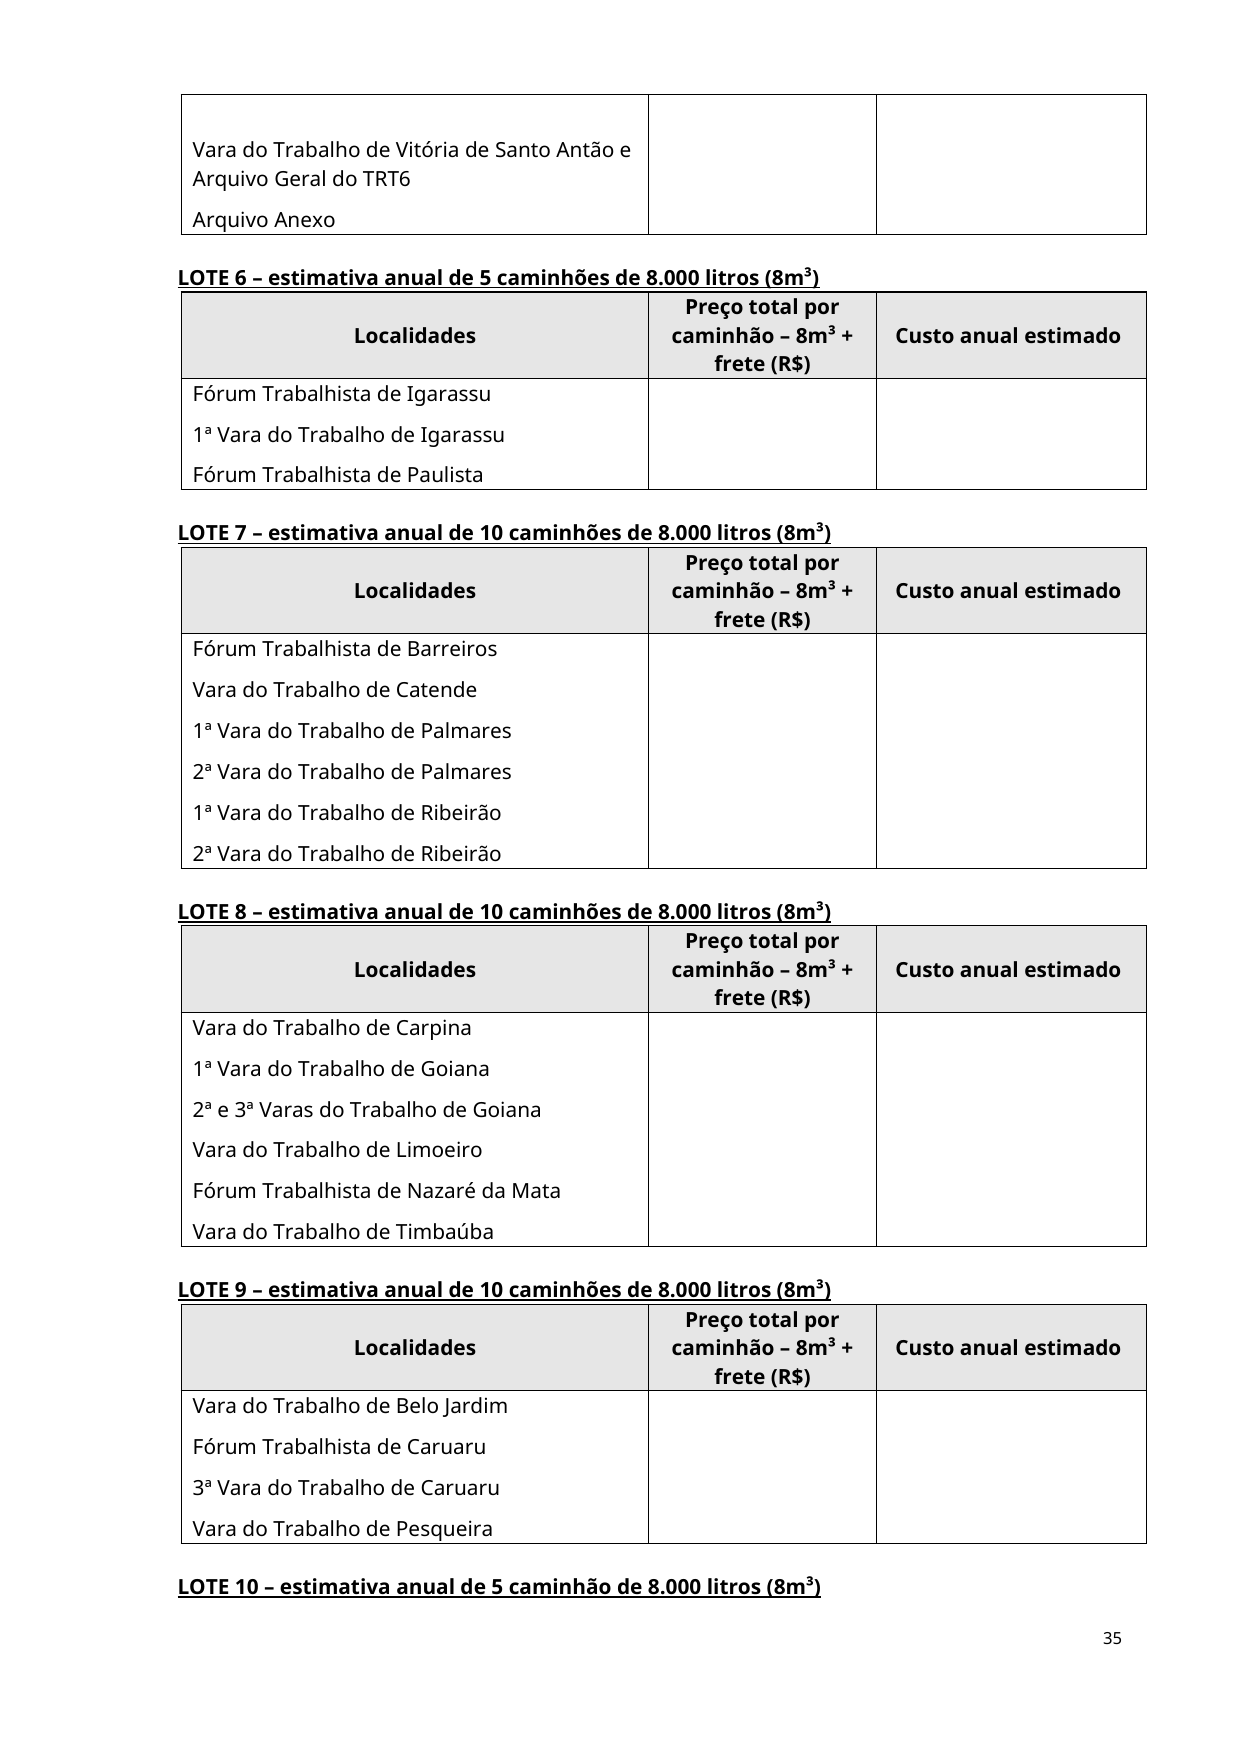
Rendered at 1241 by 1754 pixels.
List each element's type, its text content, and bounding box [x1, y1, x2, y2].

table_header Localidades [182, 293, 648, 378]
table_cell [877, 1013, 1146, 1246]
text LOTE 10 – estimativa anual de 5 caminhão de 8.000 litros (8m³) [177, 1572, 1122, 1600]
text LOTE 6 – estimativa anual de 5 caminhões de 8.000 litros (8m³) [177, 263, 1122, 291]
table_cell [649, 1391, 876, 1542]
table_header Preço total por caminhão – 8m³ + frete (R$) [649, 293, 876, 378]
table_header Localidades [182, 926, 648, 1012]
table_cell [877, 95, 1146, 233]
table_cell Fórum Trabalhista de Igarassu 1ª Vara do Trabalho de Igarassu Fórum Trabalhista de Paulista [182, 379, 648, 489]
table_cell Vara do Trabalho de Belo Jardim Fórum Trabalhista de Caruaru 3ª Vara do Trabalho de Caruaru Vara do Trabalho de Pesqueira [182, 1391, 648, 1542]
table_cell [649, 379, 876, 489]
table_cell Vara do Trabalho de Vitória de Santo Antão e Arquivo Geral do TRT6 Arquivo Anexo [182, 95, 648, 233]
text LOTE 8 – estimativa anual de 10 caminhões de 8.000 litros (8m³) [177, 897, 1122, 925]
table_cell Vara do Trabalho de Carpina 1ª Vara do Trabalho de Goiana 2ª e 3ª Varas do Trabalho de Goiana Vara do Trabalho de Limoeiro Fórum Trabalhista de Nazaré da Mata Vara do Trabalho de Timbaúba [182, 1013, 648, 1246]
text LOTE 9 – estimativa anual de 10 caminhões de 8.000 litros (8m³) [177, 1275, 1122, 1304]
table_header Localidades [182, 548, 648, 633]
table_header Preço total por caminhão – 8m³ + frete (R$) [649, 926, 876, 1012]
table_cell [877, 634, 1146, 867]
table_cell Fórum Trabalhista de Barreiros Vara do Trabalho de Catende 1ª Vara do Trabalho de Palmares 2ª Vara do Trabalho de Palmares 1ª Vara do Trabalho de Ribeirão 2ª Vara do Trabalho de Ribeirão [182, 634, 648, 867]
text LOTE 7 – estimativa anual de 10 caminhões de 8.000 litros (8m³) [177, 518, 1122, 547]
table_cell [649, 634, 876, 867]
table_header Preço total por caminhão – 8m³ + frete (R$) [649, 1305, 876, 1390]
table_cell [649, 1013, 876, 1246]
table_header Localidades [182, 1305, 648, 1390]
table_cell [649, 95, 876, 233]
table_cell [877, 1391, 1146, 1542]
table_header Preço total por caminhão – 8m³ + frete (R$) [649, 548, 876, 633]
table_header Custo anual estimado [877, 926, 1146, 1012]
table_header Custo anual estimado [877, 1305, 1146, 1390]
table_header Custo anual estimado [877, 293, 1146, 378]
table_header Custo anual estimado [877, 548, 1146, 633]
table_cell [877, 379, 1146, 489]
